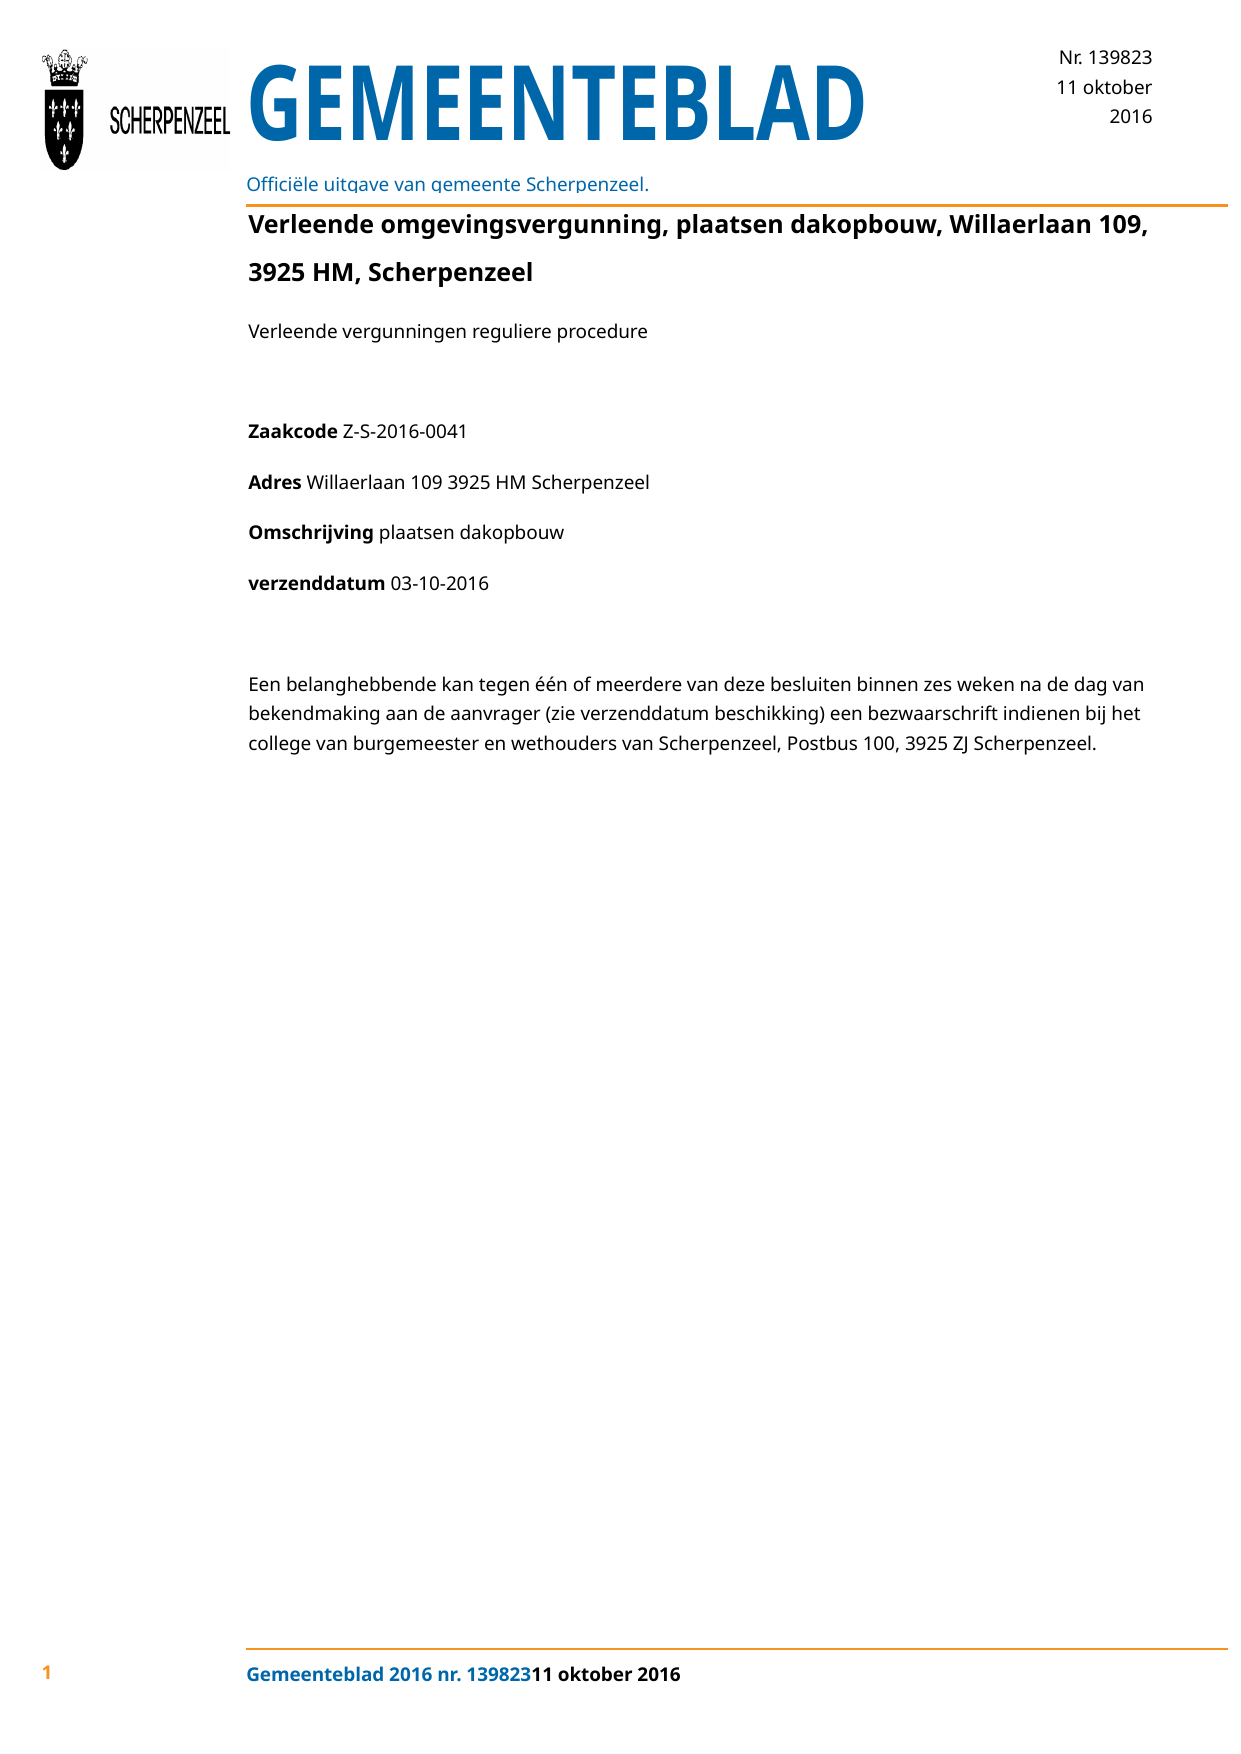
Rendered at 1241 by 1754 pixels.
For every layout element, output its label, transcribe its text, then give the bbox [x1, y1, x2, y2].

text Omschrijving plaatsen dakopbouw [248, 519, 1152, 545]
text verzenddatum 03-10-2016 [248, 570, 1152, 596]
text Verleende omgevingsvergunning, plaatsen dakopbouw, Willaerlaan 109, 3925 HM, Scherpenzeel [248, 207, 1152, 288]
text Verleende vergunningen reguliere procedure [248, 318, 1152, 344]
text Adres Willaerlaan 109 3925 HM Scherpenzeel [248, 469, 1152, 495]
text Zaakcode Z-S-2016-0041 [248, 419, 1152, 444]
picture [41, 47, 231, 172]
text Een belanghebbende kan tegen één of meerdere van deze besluiten binnen zes weken na de dag van bekendmaking aan de aanvrager (zie verzenddatum beschikking) een bezwaarschrift indienen bij het college van burgemeester en wethouders van Scherpenzeel, Postbus 100, 3925 ZJ Scherpenzeel. [248, 671, 1152, 756]
